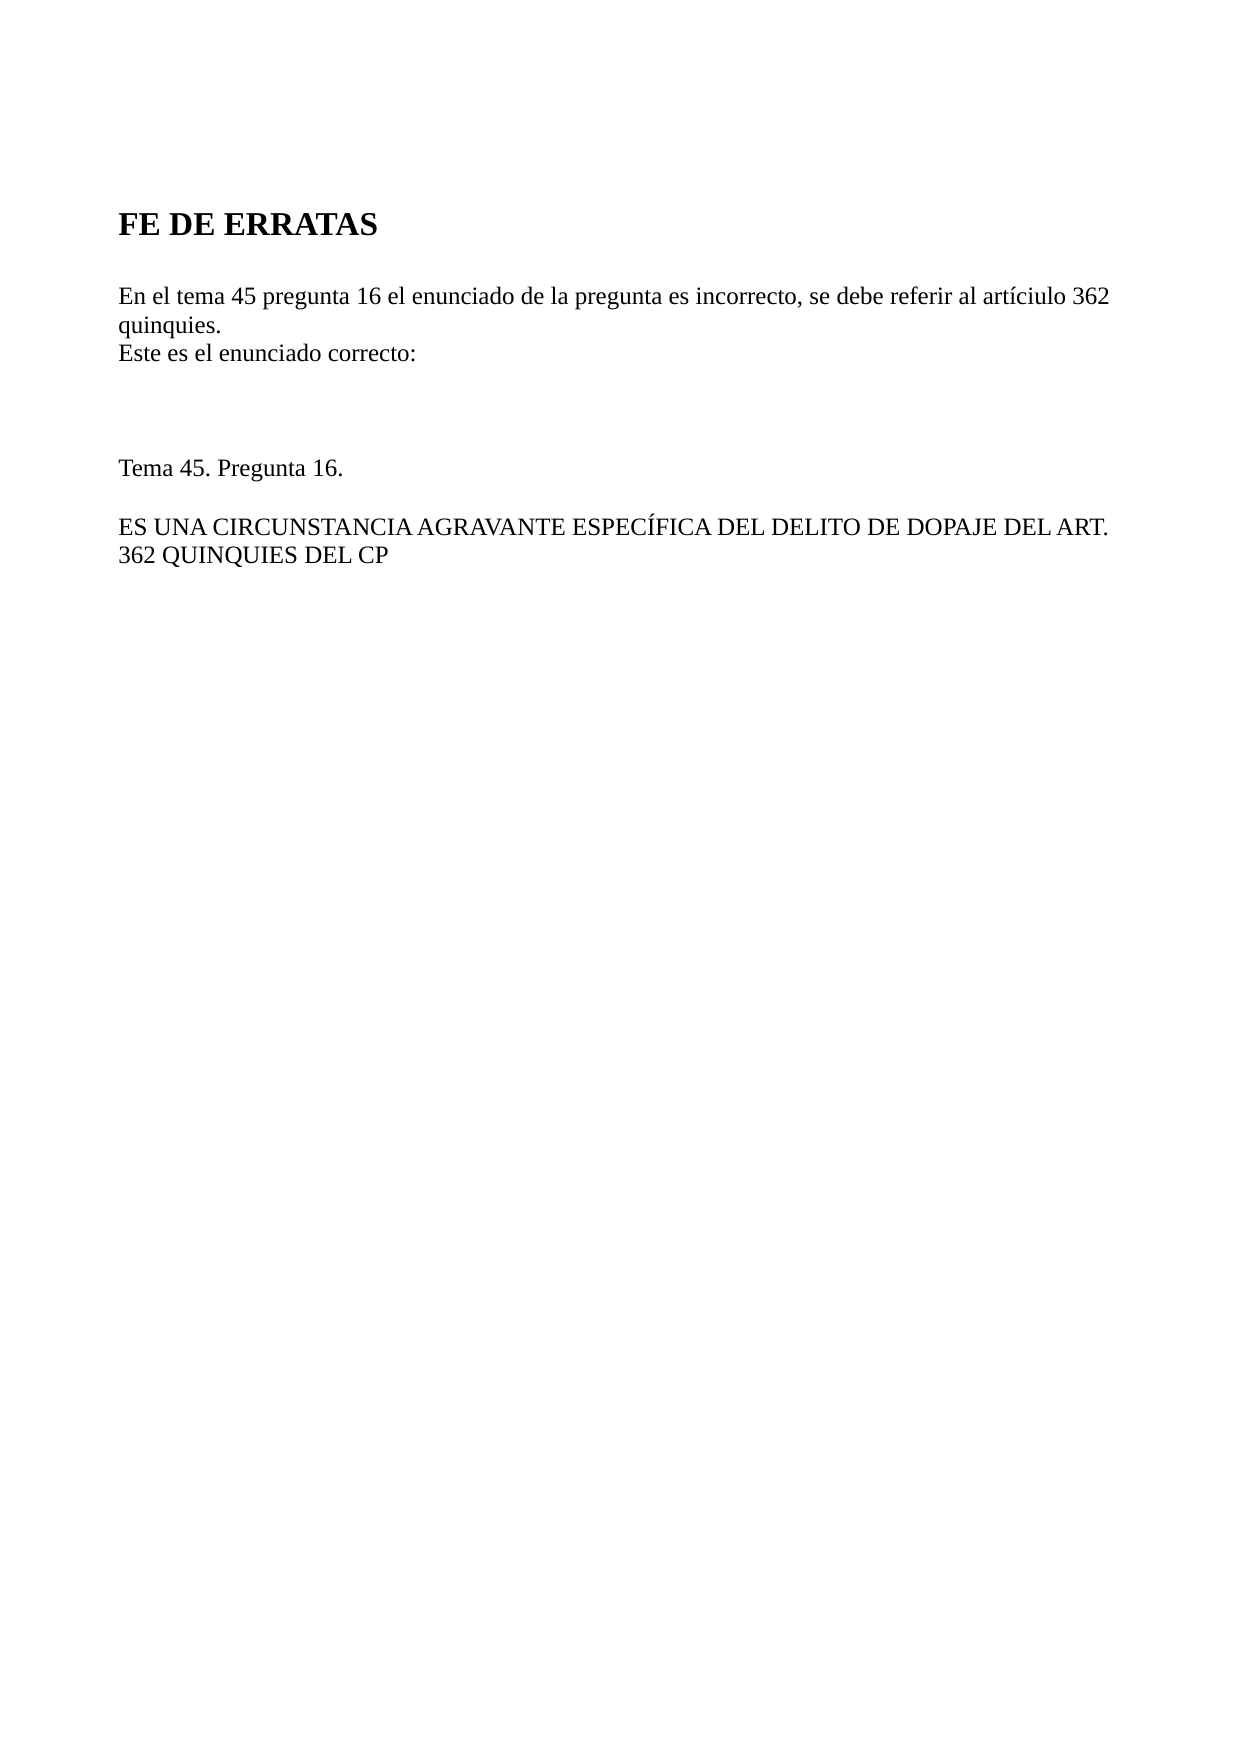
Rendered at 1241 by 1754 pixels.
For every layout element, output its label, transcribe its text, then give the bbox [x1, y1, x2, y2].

text Tema 45. Pregunta 16. [118, 453, 1122, 482]
text Este es el enunciado correcto: [118, 338, 1122, 367]
text FE DE ERRATAS [118, 204, 1122, 243]
text En el tema 45 pregunta 16 el enunciado de la pregunta es incorrecto, se debe referir al artíciulo 362 quinquies. [118, 281, 1122, 338]
text ES UNA CIRCUNSTANCIA AGRAVANTE ESPECÍFICA DEL DELITO DE DOPAJE DEL ART. 362 QUINQUIES DEL CP [118, 512, 1122, 569]
